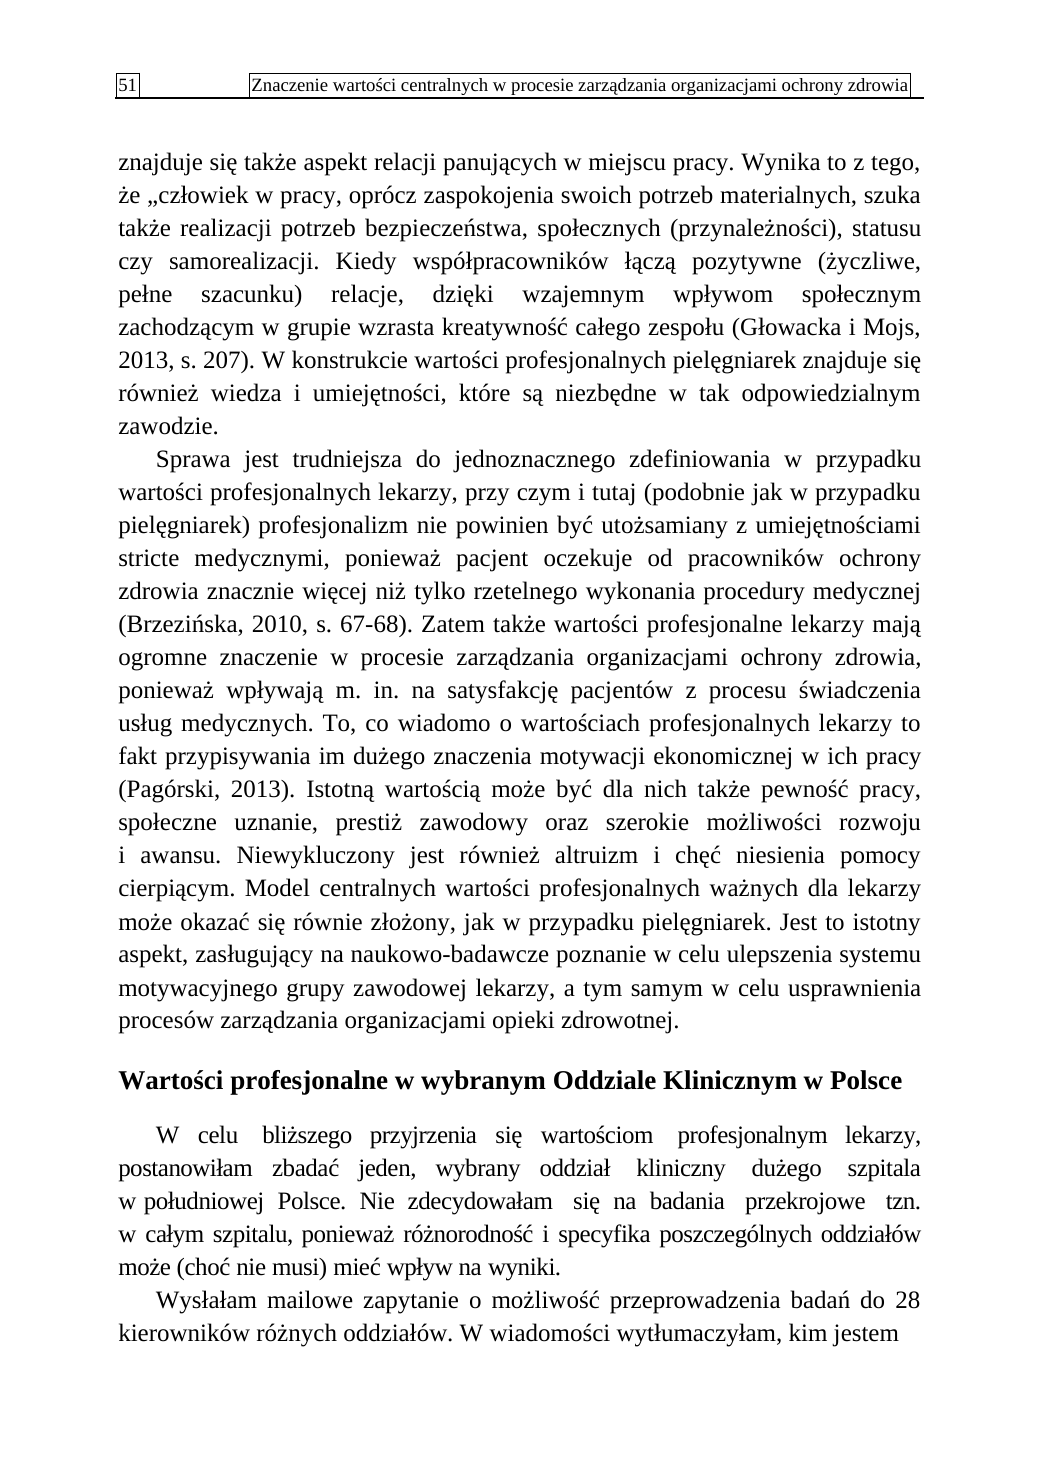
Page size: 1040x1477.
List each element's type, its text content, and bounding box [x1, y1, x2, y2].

text W celu bliższego przyjrzenia się wartościom profesjonalnym lekarzy, postanowiłam zbadać jeden, wybrany oddział kliniczny dużego szpitala w południowej Polsce. Nie zdecydowałam się na badania przekrojowe tzn. w całym szpitalu, ponieważ różnorodność i specyfika poszczególnych oddziałów może (choć nie musi) mieć wpływ na wyniki. [118, 1120, 922, 1281]
text Sprawa jest trudniejsza do jednoznacznego zdefiniowania w przypadku wartości profesjonalnych lekarzy, przy czym i tutaj (podobnie jak w przypadku pielęgniarek) profesjonalizm nie powinien być utożsamiany z umiejętnościami stricte medycznymi, ponieważ pacjent oczekuje od pracowników ochrony zdrowia znacznie więcej niż tylko rzetelnego wykonania procedury medycznej (Brzezińska, 2010, s. 67-68). Zatem także wartości profesjonalne lekarzy mają ogromne znaczenie w procesie zarządzania organizacjami ochrony zdrowia, ponieważ wpływają m. in. na satysfakcję pacjentów z procesu świadczenia usług medycznych. To, co wiadomo o wartościach profesjonalnych lekarzy to fakt przypisywania im dużego znaczenia motywacji ekonomicznej w ich pracy (Pagórski, 2013). Istotną wartością może być dla nich także pewność pracy, społeczne uznanie, prestiż zawodowy oraz szerokie możliwości rozwoju i awansu. Niewykluczony jest również altruizm i chęć niesienia pomocy cierpiącym. Model centralnych wartości profesjonalnych ważnych dla lekarzy może okazać się równie złożony, jak w przypadku pielęgniarek. Jest to istotny aspekt, zasługujący na naukowo-badawcze poznanie w celu ulepszenia systemu motywacyjnego grupy zawodowej lekarzy, a tym samym w celu usprawnienia procesów zarządzania organizacjami opieki zdrowotnej. [118, 444, 922, 1034]
text znajduje się także aspekt relacji panujących w miejscu pracy. Wynika to z tego, że „człowiek w pracy, oprócz zaspokojenia swoich potrzeb materialnych, szuka także realizacji potrzeb bezpieczeństwa, społecznych (przynależności), statusu czy samorealizacji. Kiedy współpracowników łączą pozytywne (życzliwe, pełne szacunku) relacje, dzięki wzajemnym wpływom społecznym zachodzącym w grupie wzrasta kreatywność całego zespołu (Głowacka i Mojs, 2013, s. 207). W konstrukcie wartości profesjonalnych pielęgniarek znajduje się również wiedza i umiejętności, które są niezbędne w tak odpowiedzialnym zawodzie. [118, 147, 922, 440]
text Wysłałam mailowe zapytanie o możliwość przeprowadzenia badań do 28 kierowników różnych oddziałów. W wiadomości wytłumaczyłam, kim jestem [118, 1285, 921, 1347]
subtitle Wartości profesjonalne w wybranym Oddziale Klinicznym w Polsce [118, 1064, 933, 1095]
